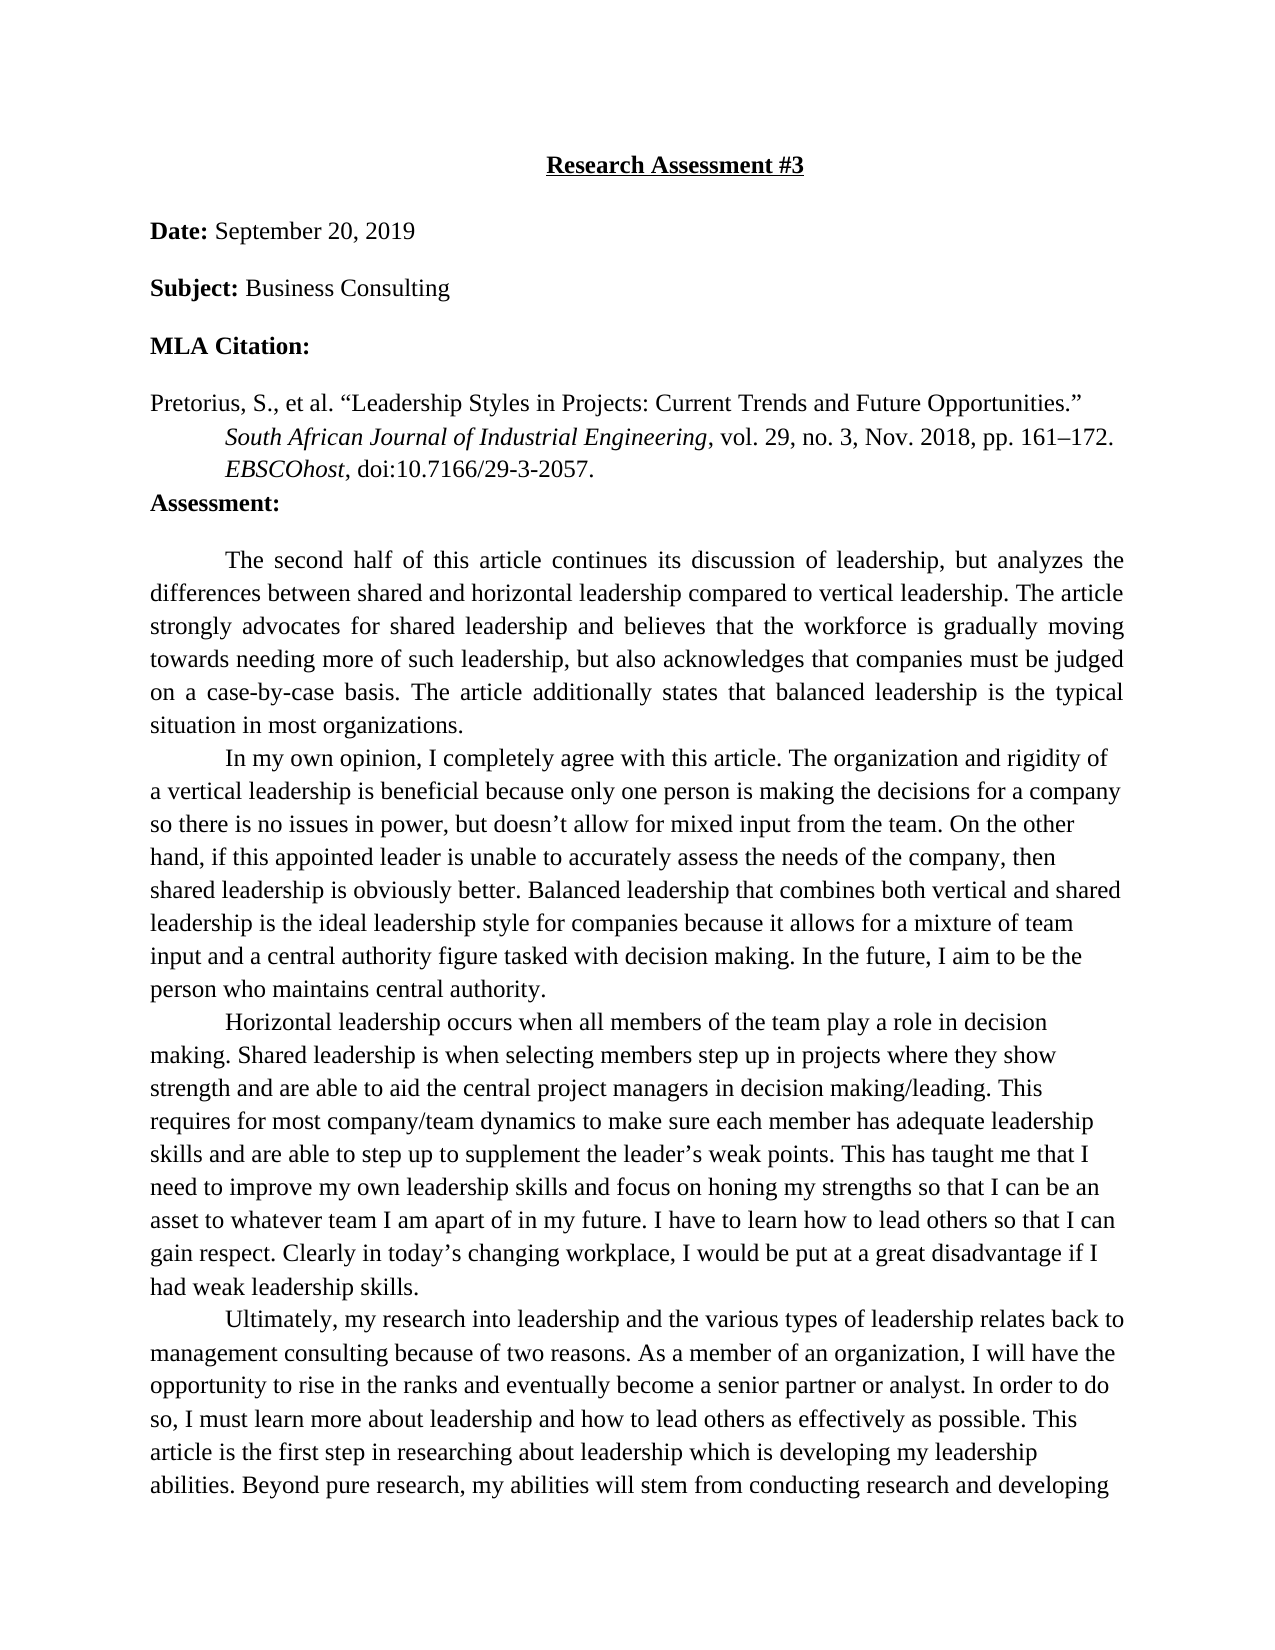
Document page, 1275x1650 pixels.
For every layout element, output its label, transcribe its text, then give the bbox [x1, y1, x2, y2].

text In my own opinion, I completely agree with this article. The organization and rigidity of a vertical leadership is beneficial because only one person is making the decisions for a company so there is no issues in power, but doesn’t allow for mixed input from the team. On the other hand, if this appointed leader is unable to accurately assess the needs of the company, then shared leadership is obviously better. Balanced leadership that combines both vertical and shared leadership is the ideal leadership style for companies because it allows for a mixture of team input and a central authority figure tasked with decision making. In the future, I aim to be the person who maintains central authority. [150, 743, 1125, 1003]
text South African Journal of Industrial Engineering, vol. 29, no. 3, Nov. 2018, pp. 161–172. [150, 422, 1125, 450]
text Ultimately, my research into leadership and the various types of leadership relates back to management consulting because of two reasons. As a member of an organization, I will have the opportunity to rise in the ranks and eventually become a senior partner or analyst. In order to do so, I must learn more about leadership and how to lead others as effectively as possible. This article is the first step in researching about leadership which is developing my leadership abilities. Beyond pure research, my abilities will stem from conducting research and developing [150, 1304, 1125, 1498]
text Subject: Business Consulting [150, 273, 1125, 302]
text MLA Citation: [150, 331, 1125, 360]
text Assessment: [150, 488, 1125, 516]
text Research Assessment #3 [150, 150, 1125, 179]
text The second half of this article continues its discussion of leadership, but analyzes the differences between shared and horizontal leadership compared to vertical leadership. The article strongly advocates for shared leadership and believes that the workforce is gradually moving towards needing more of such leadership, but also acknowledges that companies must be judged on a case-by-case basis. The article additionally states that balanced leadership is the typical situation in most organizations. [150, 545, 1125, 739]
text Horizontal leadership occurs when all members of the team play a role in decision making. Shared leadership is when selecting members step up in projects where they show strength and are able to aid the central project managers in decision making/leading. This requires for most company/team dynamics to make sure each member has adequate leadership skills and are able to step up to supplement the leader’s weak points. This has taught me that I need to improve my own leadership skills and focus on honing my strengths so that I can be an asset to whatever team I am apart of in my future. I have to learn how to lead others so that I can gain respect. Clearly in today’s changing workplace, I would be put at a great disadvantage if I had weak leadership skills. [150, 1007, 1125, 1300]
text EBSCOhost, doi:10.7166/29-3-2057. [150, 454, 1125, 483]
text Pretorius, S., et al. “Leadership Styles in Projects: Current Trends and Future Opportunities.” [150, 388, 1125, 417]
text Date: September 20, 2019 [150, 216, 1125, 245]
